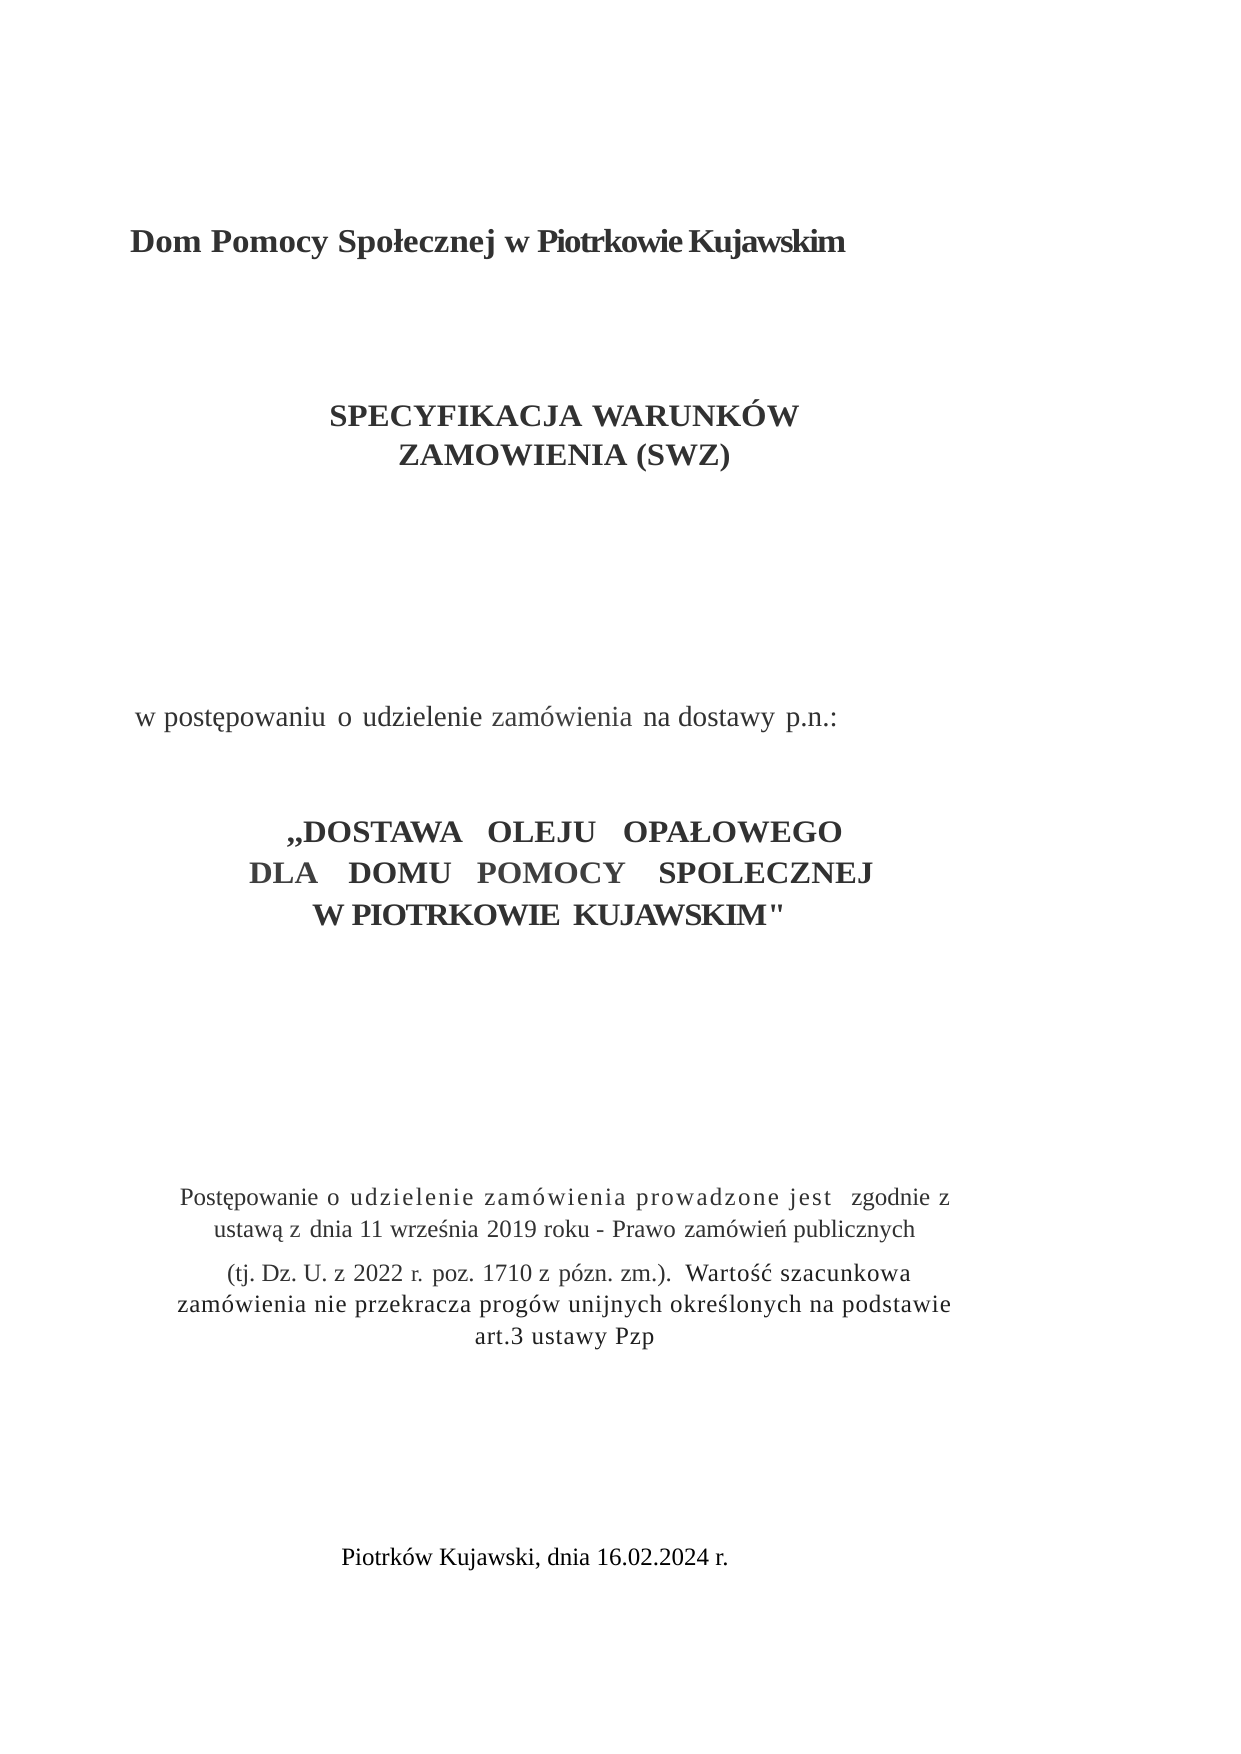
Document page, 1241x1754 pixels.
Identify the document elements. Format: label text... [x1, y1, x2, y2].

text Dom Pomocy Społecznej w Piotrkowie Kujawskim [118, 221, 853, 260]
text Piotrków Kujawski, dnia 16.02.2024 r. [118, 1540, 1122, 1571]
text SPECYFIKACJA WARUNKÓW ZAMOWIENIA (SWZ) [279, 397, 849, 473]
text W PIOTRKOWIE KUJAWSKIM" [118, 896, 979, 932]
text Postępowanie o udzielenie zamówienia prowadzone jest zgodnie z ustawą z dnia 11 września 2019 roku - Prawo zamówień publicznych [150, 1182, 979, 1243]
text DLA DOMU POMOCY SPOLECZNEJ [118, 854, 979, 890]
text ,,DOSTAWA OLEJU OPAŁOWEGO [279, 813, 850, 849]
text w postępowaniu o udzielenie zamówienia na dostawy p.n.: [118, 699, 854, 733]
text (tj. Dz. U. z 2022 r. poz. 1710 z pózn. zm.). Wartość szacunkowa zamówienia nie przekracza progów unijnych określonych na podstawie art.3 ustawy Pzp [150, 1258, 979, 1350]
